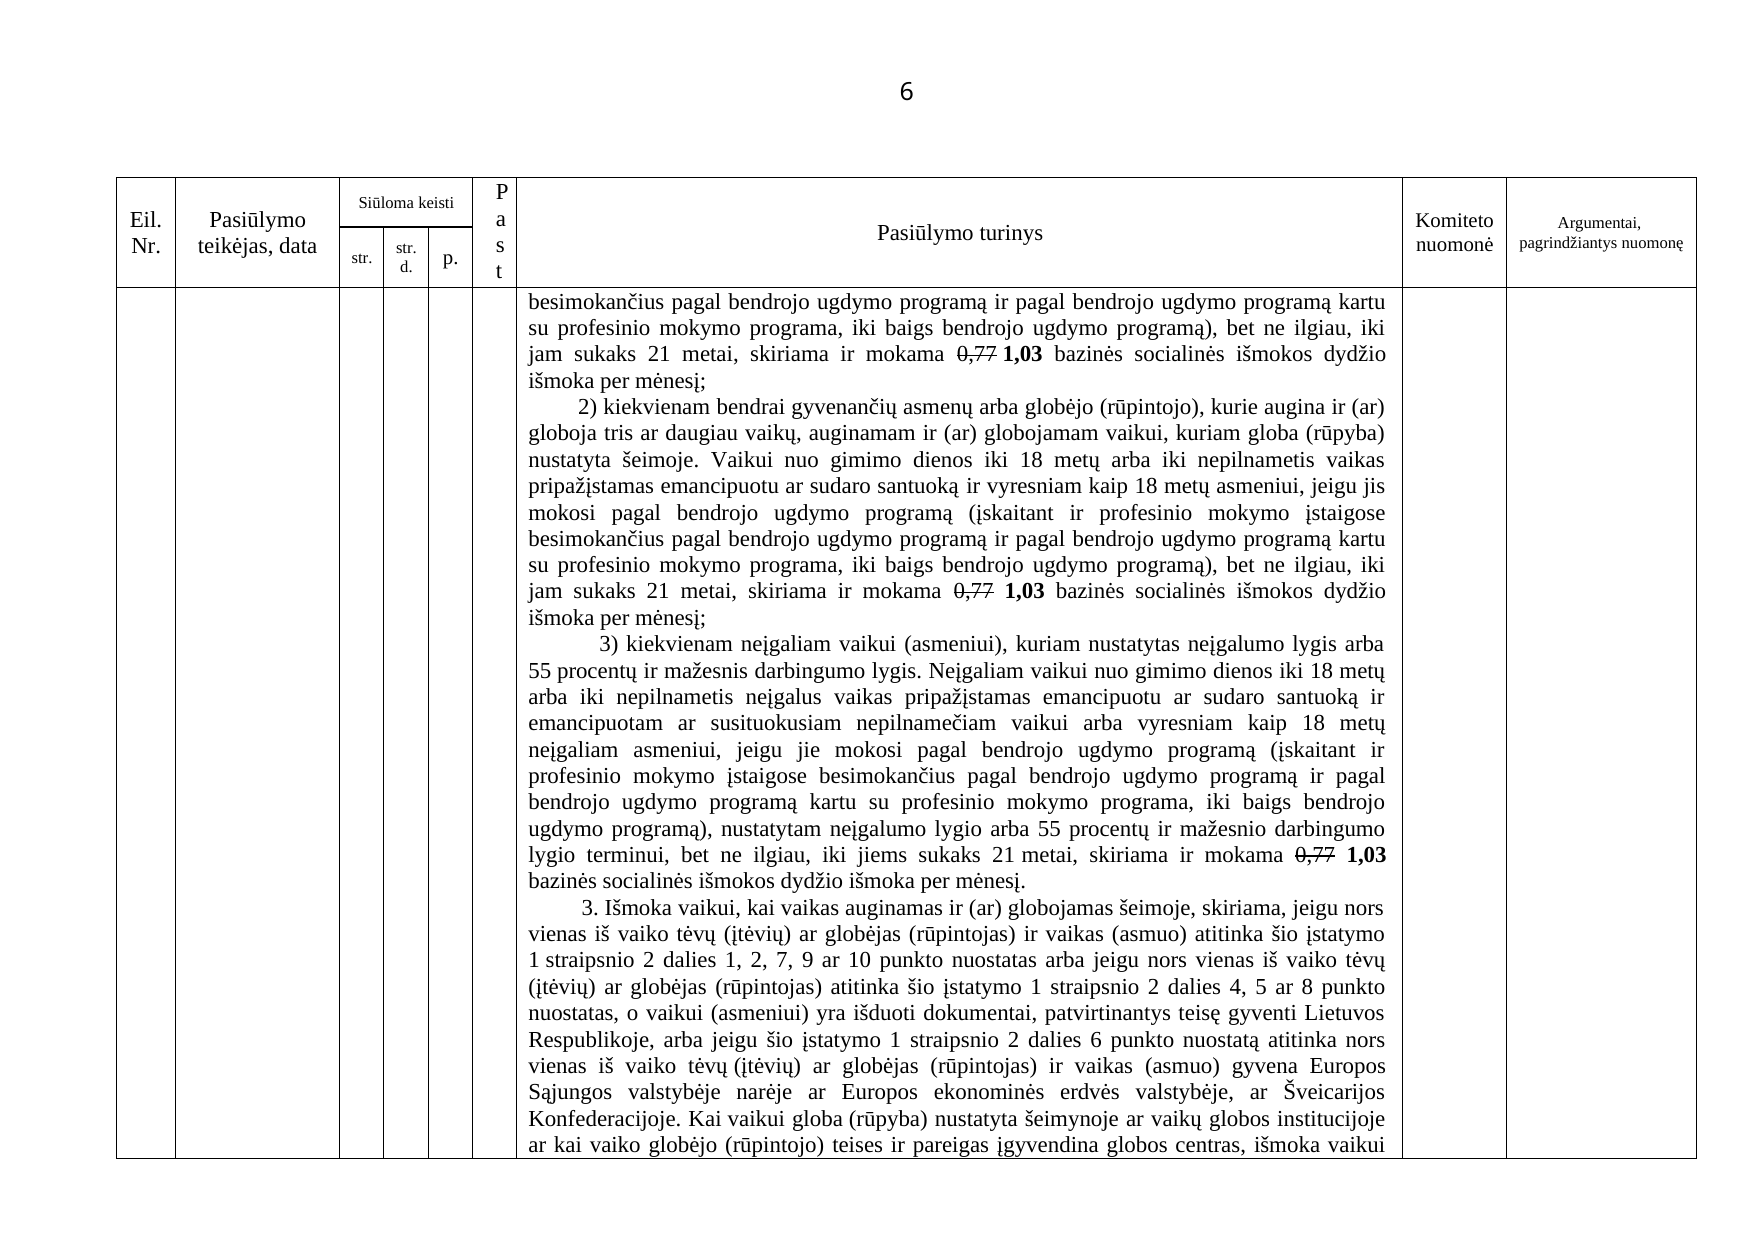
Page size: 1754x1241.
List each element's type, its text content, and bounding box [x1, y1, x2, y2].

table_cell [473, 288, 516, 1157]
table_cell [1507, 288, 1696, 1157]
table_header Pasiūlymo turinys [517, 178, 1402, 287]
table_cell [176, 288, 339, 1157]
table_cell p. [429, 228, 472, 287]
table_cell [117, 288, 175, 1157]
table_header Komiteto nuomonė [1403, 178, 1506, 287]
table_cell [429, 288, 472, 1157]
table_header Eil. Nr. [117, 178, 175, 287]
table_header Pastabos [473, 178, 516, 287]
table_cell besimokančius pagal bendrojo ugdymo programą ir pagal bendrojo ugdymo programą kartu su profesinio mokymo programa, iki baigs bendrojo ugdymo programą), bet ne ilgiau, iki jam sukaks 21 metai, skiriama ir mokama 0,77 1,03 bazinės socialinės išmokos dydžio išmoka per mėnesį; 2) kiekvienam bendrai gyvenančių asmenų arba globėjo (rūpintojo), kurie augina ir (ar) globoja tris ar daugiau vaikų, auginamam ir (ar) globojamam vaikui, kuriam globa (rūpyba) nustatyta šeimoje. Vaikui nuo gimimo dienos iki 18 metų arba iki nepilnametis vaikas pripažįstamas emancipuotu ar sudaro santuoką ir vyresniam kaip 18 metų asmeniui, jeigu jis mokosi pagal bendrojo ugdymo programą (įskaitant ir profesinio mokymo įstaigose besimokančius pagal bendrojo ugdymo programą ir pagal bendrojo ugdymo programą kartu su profesinio mokymo programa, iki baigs bendrojo ugdymo programą), bet ne ilgiau, iki jam sukaks 21 metai, skiriama ir mokama 0,77 1,03 bazinės socialinės išmokos dydžio išmoka per mėnesį; 3) kiekvienam neįgaliam vaikui (asmeniui), kuriam nustatytas neįgalumo lygis arba 55 procentų ir mažesnis darbingumo lygis. Neįgaliam vaikui nuo gimimo dienos iki 18 metų arba iki nepilnametis neįgalus vaikas pripažįstamas emancipuotu ar sudaro santuoką ir emancipuotam ar susituokusiam nepilnamečiam vaikui arba vyresniam kaip 18 metų neįgaliam asmeniui, jeigu jie mokosi pagal bendrojo ugdymo programą (įskaitant ir profesinio mokymo įstaigose besimokančius pagal bendrojo ugdymo programą ir pagal bendrojo ugdymo programą kartu su profesinio mokymo programa, iki baigs bendrojo ugdymo programą), nustatytam neįgalumo lygio arba 55 procentų ir mažesnio darbingumo lygio terminui, bet ne ilgiau, iki jiems sukaks 21 metai, skiriama ir mokama 0,77 1,03 bazinės socialinės išmokos dydžio išmoka per mėnesį. 3. Išmoka vaikui, kai vaikas auginamas ir (ar) globojamas šeimoje, skiriama, jeigu nors vienas iš vaiko tėvų (įtėvių) ar globėjas (rūpintojas) ir vaikas (asmuo) atitinka šio įstatymo 1 straipsnio 2 dalies 1, 2, 7, 9 ar 10 punkto nuostatas arba jeigu nors vienas iš vaiko tėvų (įtėvių) ar globėjas (rūpintojas) atitinka šio įstatymo 1 straipsnio 2 dalies 4, 5 ar 8 punkto nuostatas, o vaikui (asmeniui) yra išduoti dokumentai, patvirtinantys teisę gyventi Lietuvos Respublikoje, arba jeigu šio įstatymo 1 straipsnio 2 dalies 6 punkto nuostatą atitinka nors vienas iš vaiko tėvų (įtėvių) ar globėjas (rūpintojas) ir vaikas (asmuo) gyvena Europos Sąjungos valstybėje narėje ar Europos ekonominės erdvės valstybėje, ar Šveicarijos Konfederacijoje. Kai vaikui globa (rūpyba) nustatyta šeimynoje ar vaikų globos institucijoje ar kai vaiko globėjo (rūpintojo) teises ir pareigas įgyvendina globos centras, išmoka vaikui [517, 288, 1402, 1157]
table_cell str. d. [384, 228, 428, 287]
table_cell [384, 288, 428, 1157]
table_header Siūloma keisti [340, 178, 472, 226]
table_cell [1403, 288, 1506, 1157]
table_header Argumentai, pagrindžiantys nuomonę [1507, 178, 1696, 287]
table_cell [340, 288, 383, 1157]
table_header Pasiūlymo teikėjas, data [176, 178, 339, 287]
table_cell str. [340, 228, 383, 287]
